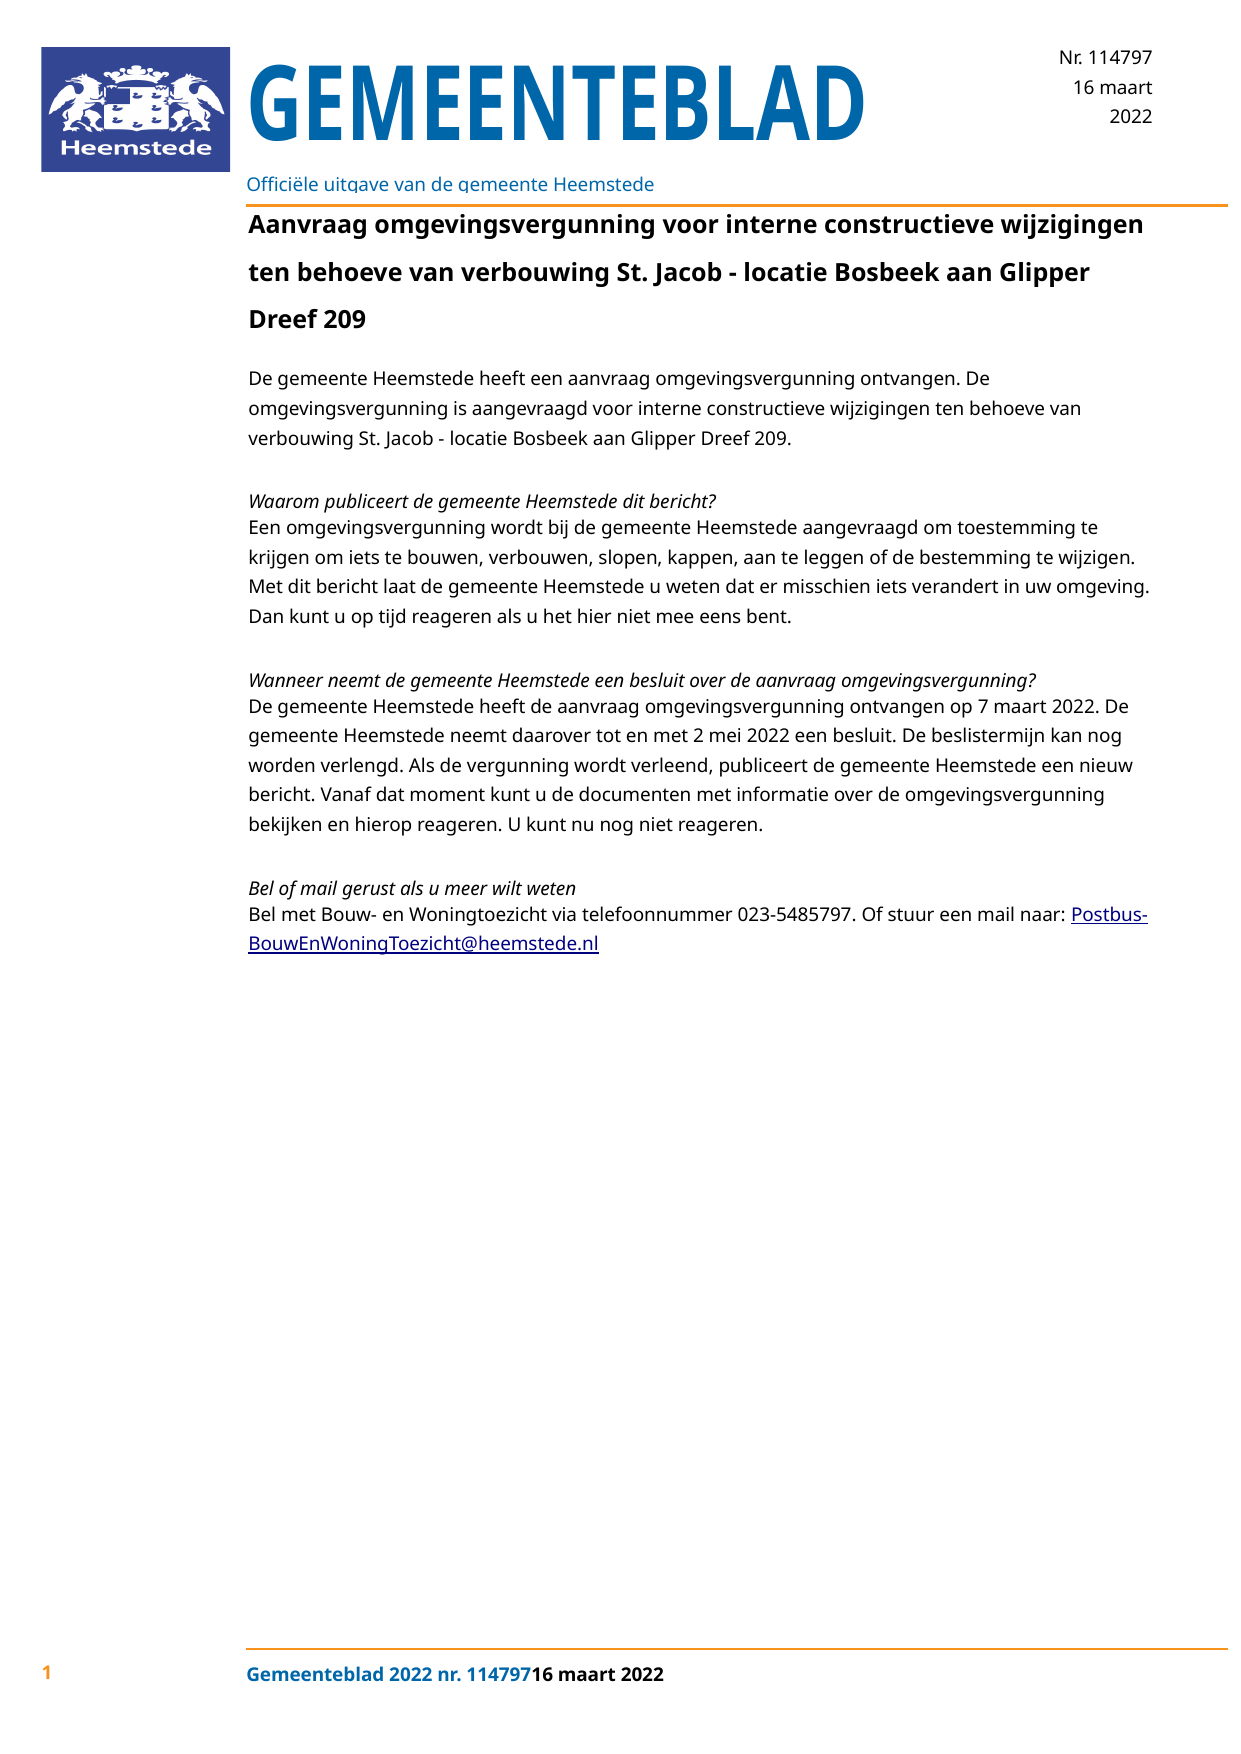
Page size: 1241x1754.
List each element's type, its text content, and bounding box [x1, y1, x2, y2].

text Wanneer neemt de gemeente Heemstede een besluit over de aanvraag omgevingsvergunning? [248, 667, 1152, 693]
text Een omgevingsvergunning wordt bij de gemeente Heemstede aangevraagd om toestemming te krijgen om iets te bouwen, verbouwen, slopen, kappen, aan te leggen of de bestemming te wijzigen. Met dit bericht laat de gemeente Heemstede u weten dat er misschien iets verandert in uw omgeving. Dan kunt u op tijd reageren als u het hier niet mee eens bent. [248, 514, 1152, 629]
text Aanvraag omgevingsvergunning voor interne constructieve wijzigingen ten behoeve van verbouwing St. Jacob - locatie Bosbeek aan Glipper Dreef 209 [248, 207, 1152, 336]
picture [41, 47, 231, 172]
text Bel met Bouw- en Woningtoezicht via telefoonnummer 023-5485797. Of stuur een mail naar: Postbus-BouwEnWoningToezicht@heemstede.nl [248, 901, 1152, 956]
text De gemeente Heemstede heeft een aanvraag omgevingsvergunning ontvangen. De omgevingsvergunning is aangevraagd voor interne constructieve wijzigingen ten behoeve van verbouwing St. Jacob - locatie Bosbeek aan Glipper Dreef 209. [248, 366, 1152, 450]
text Bel of mail gerust als u meer wilt weten [248, 875, 1152, 901]
text De gemeente Heemstede heeft de aanvraag omgevingsvergunning ontvangen op 7 maart 2022. De gemeente Heemstede neemt daarover tot en met 2 mei 2022 een besluit. De beslistermijn kan nog worden verlengd. Als de vergunning wordt verleend, publiceert de gemeente Heemstede een nieuw bericht. Vanaf dat moment kunt u de documenten met informatie over de omgevingsvergunning bekijken en hierop reageren. U kunt nu nog niet reageren. [248, 693, 1152, 837]
text Waarom publiceert de gemeente Heemstede dit bericht? [248, 489, 1152, 514]
